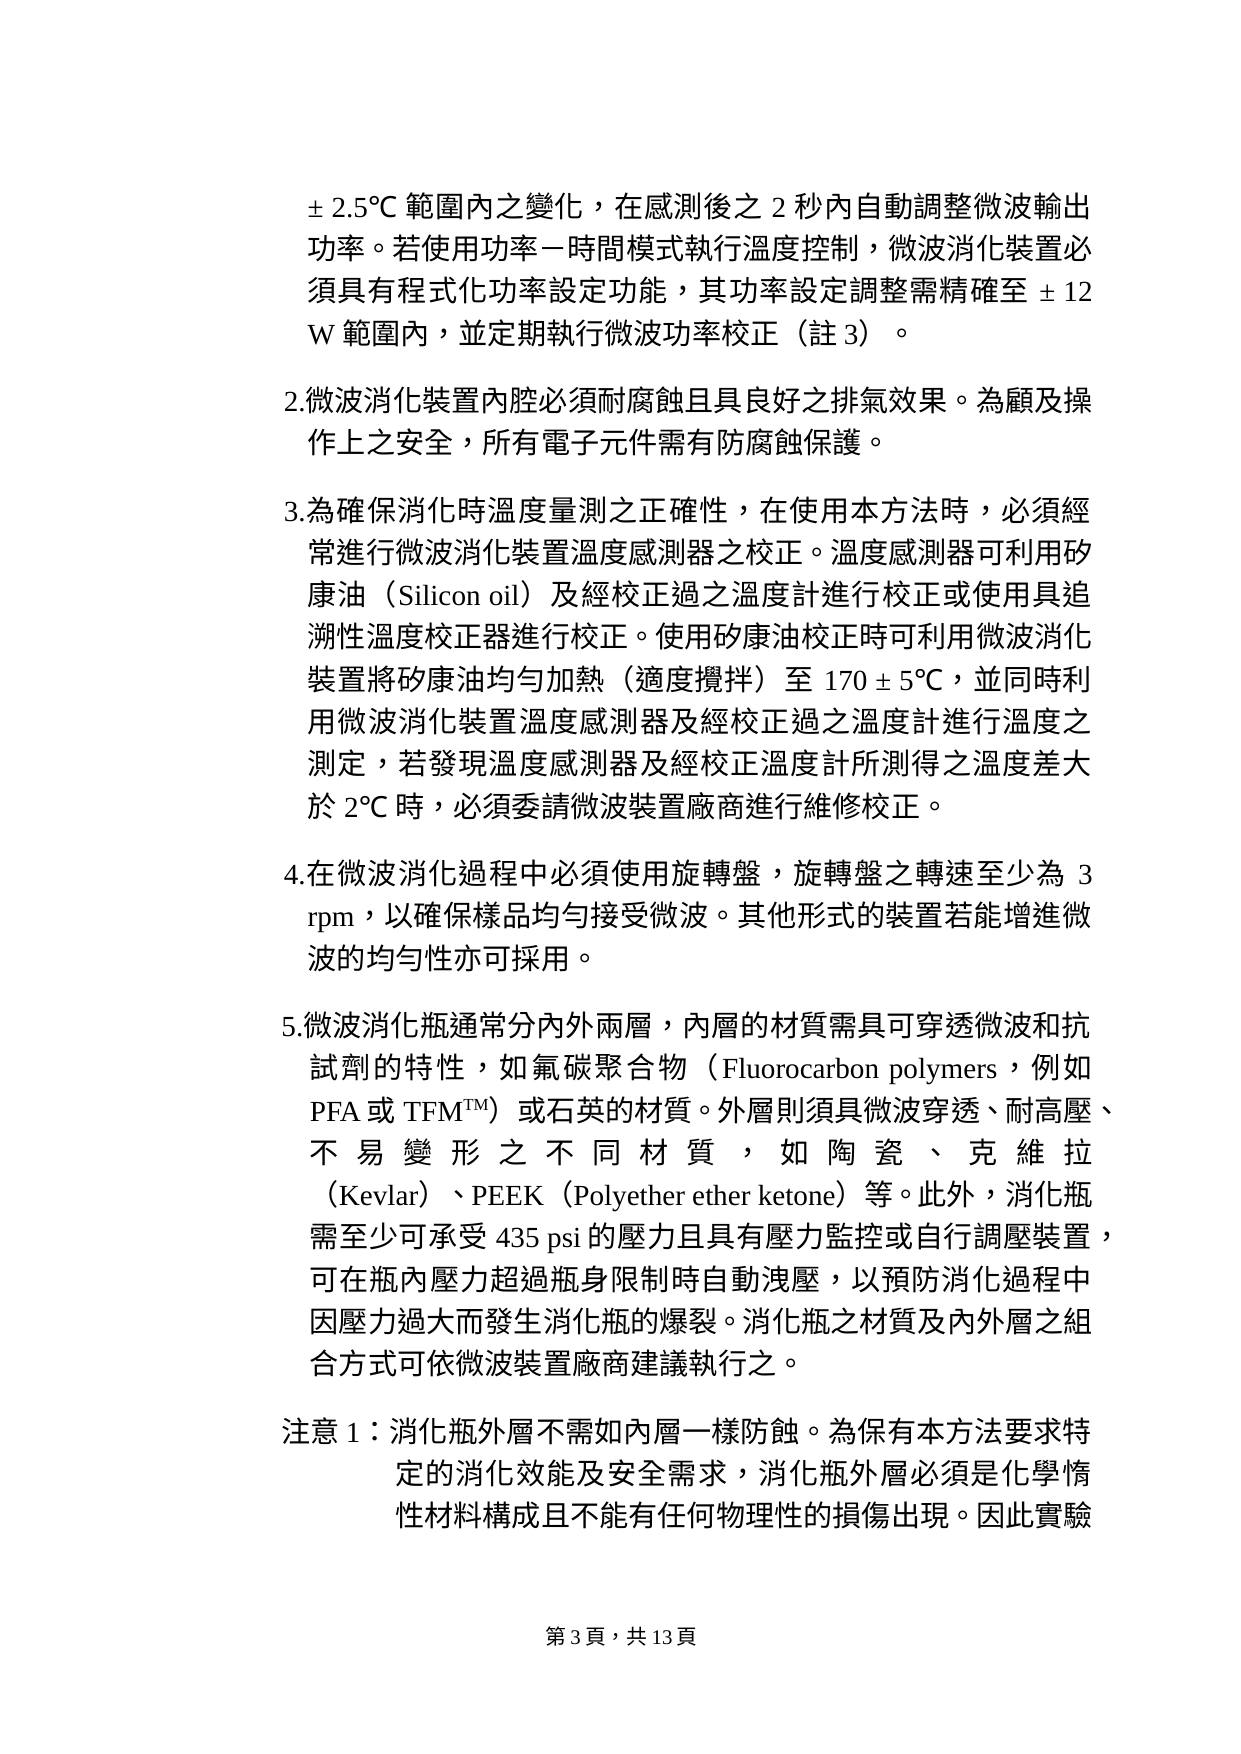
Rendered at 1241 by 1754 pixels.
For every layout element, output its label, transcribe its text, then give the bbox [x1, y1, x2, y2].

text 5.微波消化瓶通常分內外兩層，內層的材質需具可穿透微波和抗試劑的特性，如氟碳聚合物（Fluorocarbon polymers，例如 PFA 或 TFMTM）或石英的材質。外層則須具微波穿透、耐高壓、不易變形之不同材質，如陶瓷、克維拉（Kevlar）、PEEK（Polyether ether ketone）等。此外，消化瓶需至少可承受 435 psi的壓力且具有壓力監控或自行調壓裝置，可在瓶內壓力超過瓶身限制時自動洩壓，以預防消化過程中因壓力過大而發生消化瓶的爆裂。消化瓶之材質及內外層之組合方式可依微波裝置廠商建議執行之。 [281, 1002, 1092, 1383]
text 3.為確保消化時溫度量測之正確性，在使用本方法時，必須經常進行微波消化裝置溫度感測器之校正。溫度感測器可利用矽康油（Silicon oil）及經校正過之溫度計進行校正或使用具追溯性溫度校正器進行校正。使用矽康油校正時可利用微波消化裝置將矽康油均勻加熱（適度攪拌）至 170 ± 5℃，並同時利用微波消化裝置溫度感測器及經校正過之溫度計進行溫度之測定，若發現溫度感測器及經校正溫度計所測得之溫度差大於 2℃ 時，必須委請微波裝置廠商進行維修校正。 [283, 487, 1092, 826]
text ± 2.5℃ 範圍內之變化，在感測後之 2 秒內自動調整微波輸出功率。若使用功率－時間模式執行溫度控制，微波消化裝置必須具有程式化功率設定功能，其功率設定調整需精確至 ± 12 W 範圍內，並定期執行微波功率校正（註3）。 [283, 183, 1092, 352]
text 4.在微波消化過程中必須使用旋轉盤，旋轉盤之轉速至少為 3 rpm，以確保樣品均勻接受微波。其他形式的裝置若能增進微波的均勻性亦可採用。 [283, 851, 1092, 977]
text 注意1：消化瓶外層不需如內層一樣防蝕。為保有本方法要求特定的消化效能及安全需求，消化瓶外層必須是化學惰性材料構成且不能有任何物理性的損傷出現。因此實驗 [281, 1408, 1092, 1535]
text 2.微波消化裝置內腔必須耐腐蝕且具良好之排氣效果。為顧及操作上之安全，所有電子元件需有防腐蝕保護。 [283, 377, 1092, 462]
